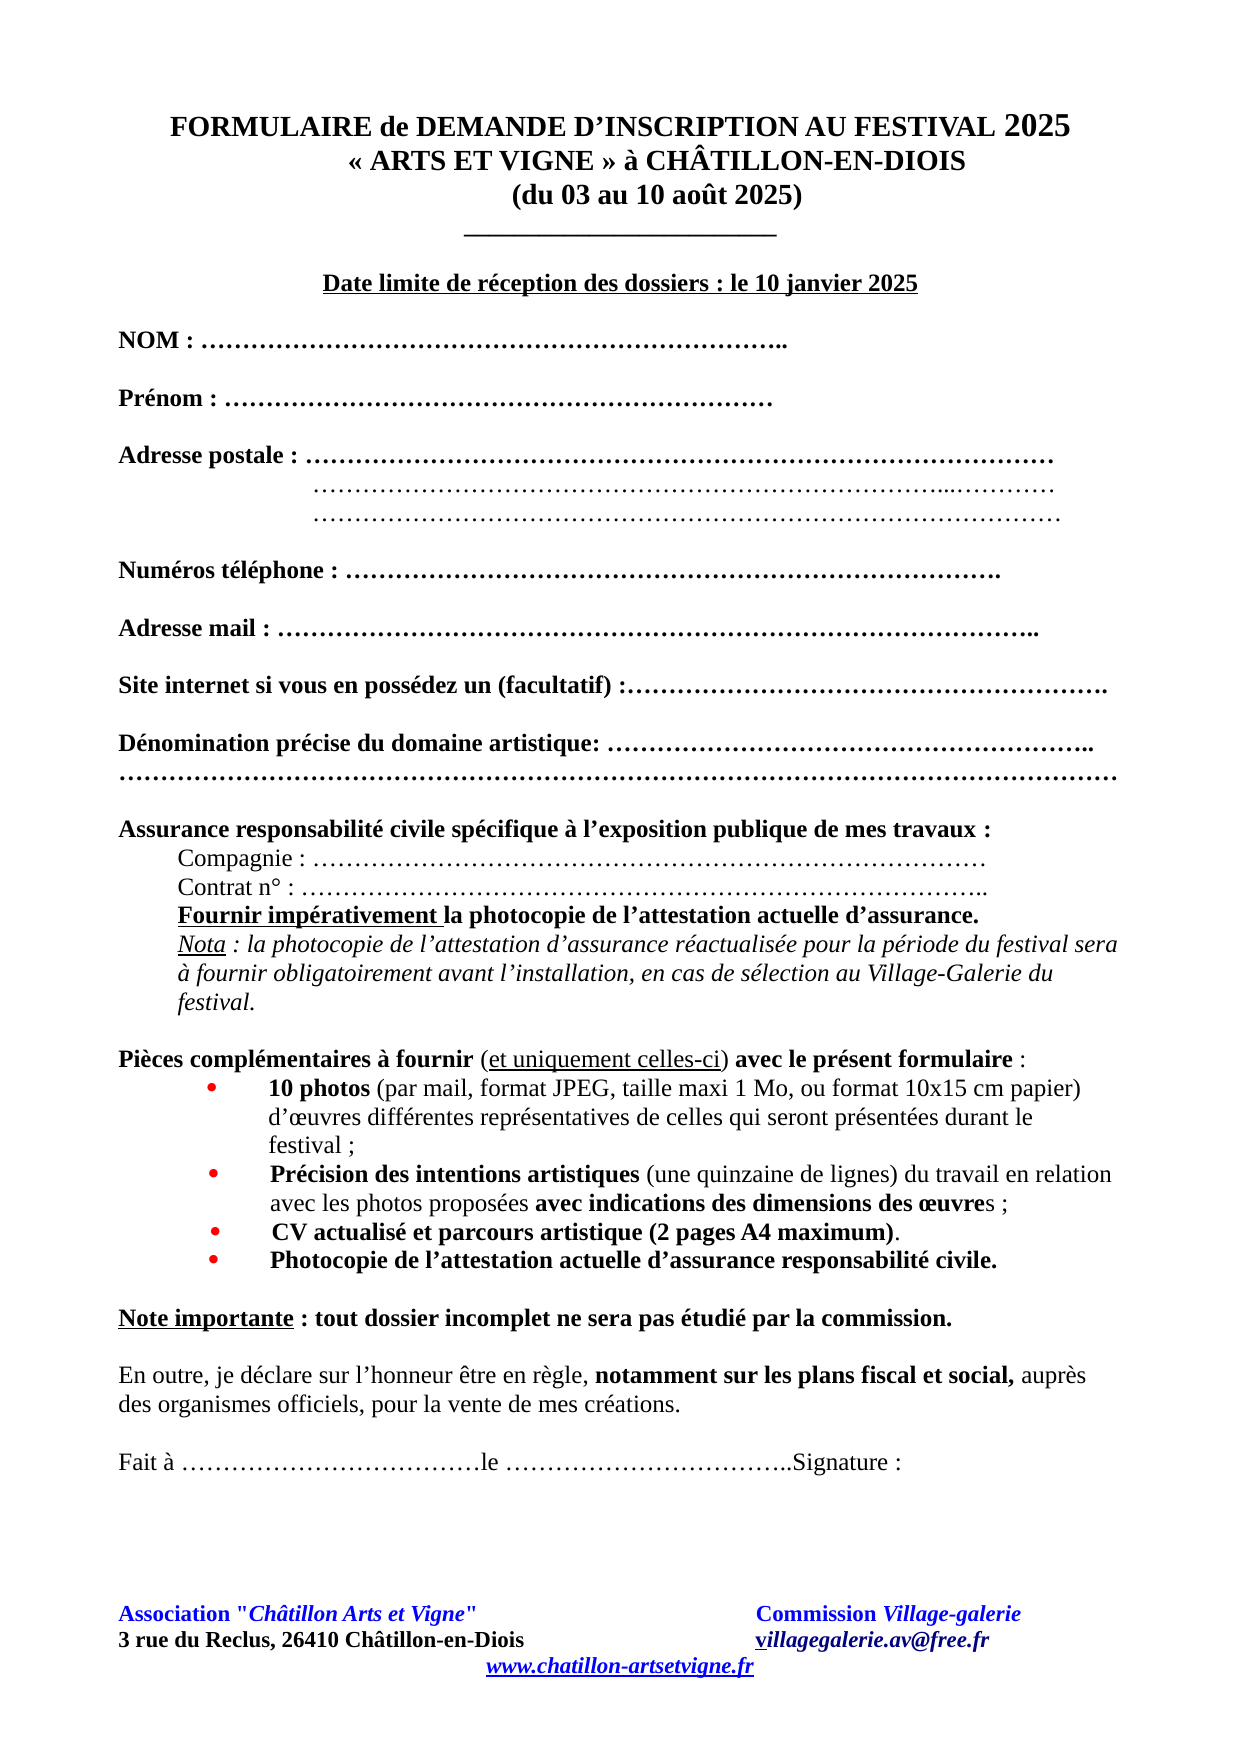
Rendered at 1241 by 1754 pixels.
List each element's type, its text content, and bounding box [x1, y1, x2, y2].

text Site internet si vous en possédez un (facultatif) :…………………………………………………. [118, 671, 1122, 699]
text Date limite de réception des dossiers : le 10 janvier 2025 [118, 268, 1122, 297]
text Adresse postale : ……………………………………………………………………………… [118, 441, 1122, 469]
text Numéros téléphone : ……………………………………………………………………. [118, 556, 1122, 584]
text Compagnie : ……………………………………………………………………… [177, 843, 1122, 872]
text _________________________ [118, 211, 1122, 239]
text (du 03 au 10 août 2025) [118, 177, 1122, 211]
list Photocopie de l’attestation actuelle d’assurance responsabilité civile. [209, 1246, 1122, 1274]
text Prénom : ………………………………………………………… [118, 383, 1122, 412]
text Nota : la photocopie de l’attestation d’assurance réactualisée pour la période du festival sera à fournir obligatoirement avant l’installation, en cas de sélection au Village-Galerie du festival. [177, 929, 1122, 1016]
text Contrat n° : ……………………………………………………………………….. [177, 872, 1122, 901]
list 10 photos (par mail, format JPEG, taille maxi 1 Mo, ou format 10x15 cm papier) d’œuvres différentes représentatives de celles qui seront présentées durant le festival ; [207, 1073, 1122, 1159]
text Fait à ………………………………le ……………………………..Signature : [118, 1447, 1122, 1476]
text Note importante : tout dossier incomplet ne sera pas étudié par la commission. [118, 1303, 1122, 1332]
text Pièces complémentaires à fournir (et uniquement celles-ci) avec le présent formulaire : [118, 1044, 1122, 1073]
list CV actualisé et parcours artistique (2 pages A4 maximum). [211, 1217, 1122, 1246]
text FORMULAIRE de DEMANDE D’INSCRIPTION AU FESTIVAL 2025 [118, 105, 1122, 143]
text Adresse mail : ……………………………………………………………………………….. [118, 613, 1122, 642]
text « ARTS ET VIGNE » à CHÂTILLON-EN-DIOIS [118, 143, 1122, 177]
text ………………………………………………………………………………………………………… [118, 757, 1122, 786]
text Dénomination précise du domaine artistique: ………………………………………………….. [118, 728, 1122, 757]
text Assurance responsabilité civile spécifique à l’exposition publique de mes travaux : [118, 814, 1122, 843]
text …………………………………………………………………...………… [118, 469, 1122, 498]
text Fournir impérativement la photocopie de l’attestation actuelle d’assurance. [177, 901, 1122, 929]
text En outre, je déclare sur l’honneur être en règle, notamment sur les plans fiscal et social, auprès des organismes officiels, pour la vente de mes créations. [118, 1361, 1122, 1418]
text ……………………………………………………………………………… [118, 498, 1122, 527]
list Précision des intentions artistiques (une quinzaine de lignes) du travail en relation avec les photos proposées avec indications des dimensions des œuvres ; [209, 1159, 1122, 1217]
text NOM : …………………………………………………………….. [118, 326, 1122, 354]
